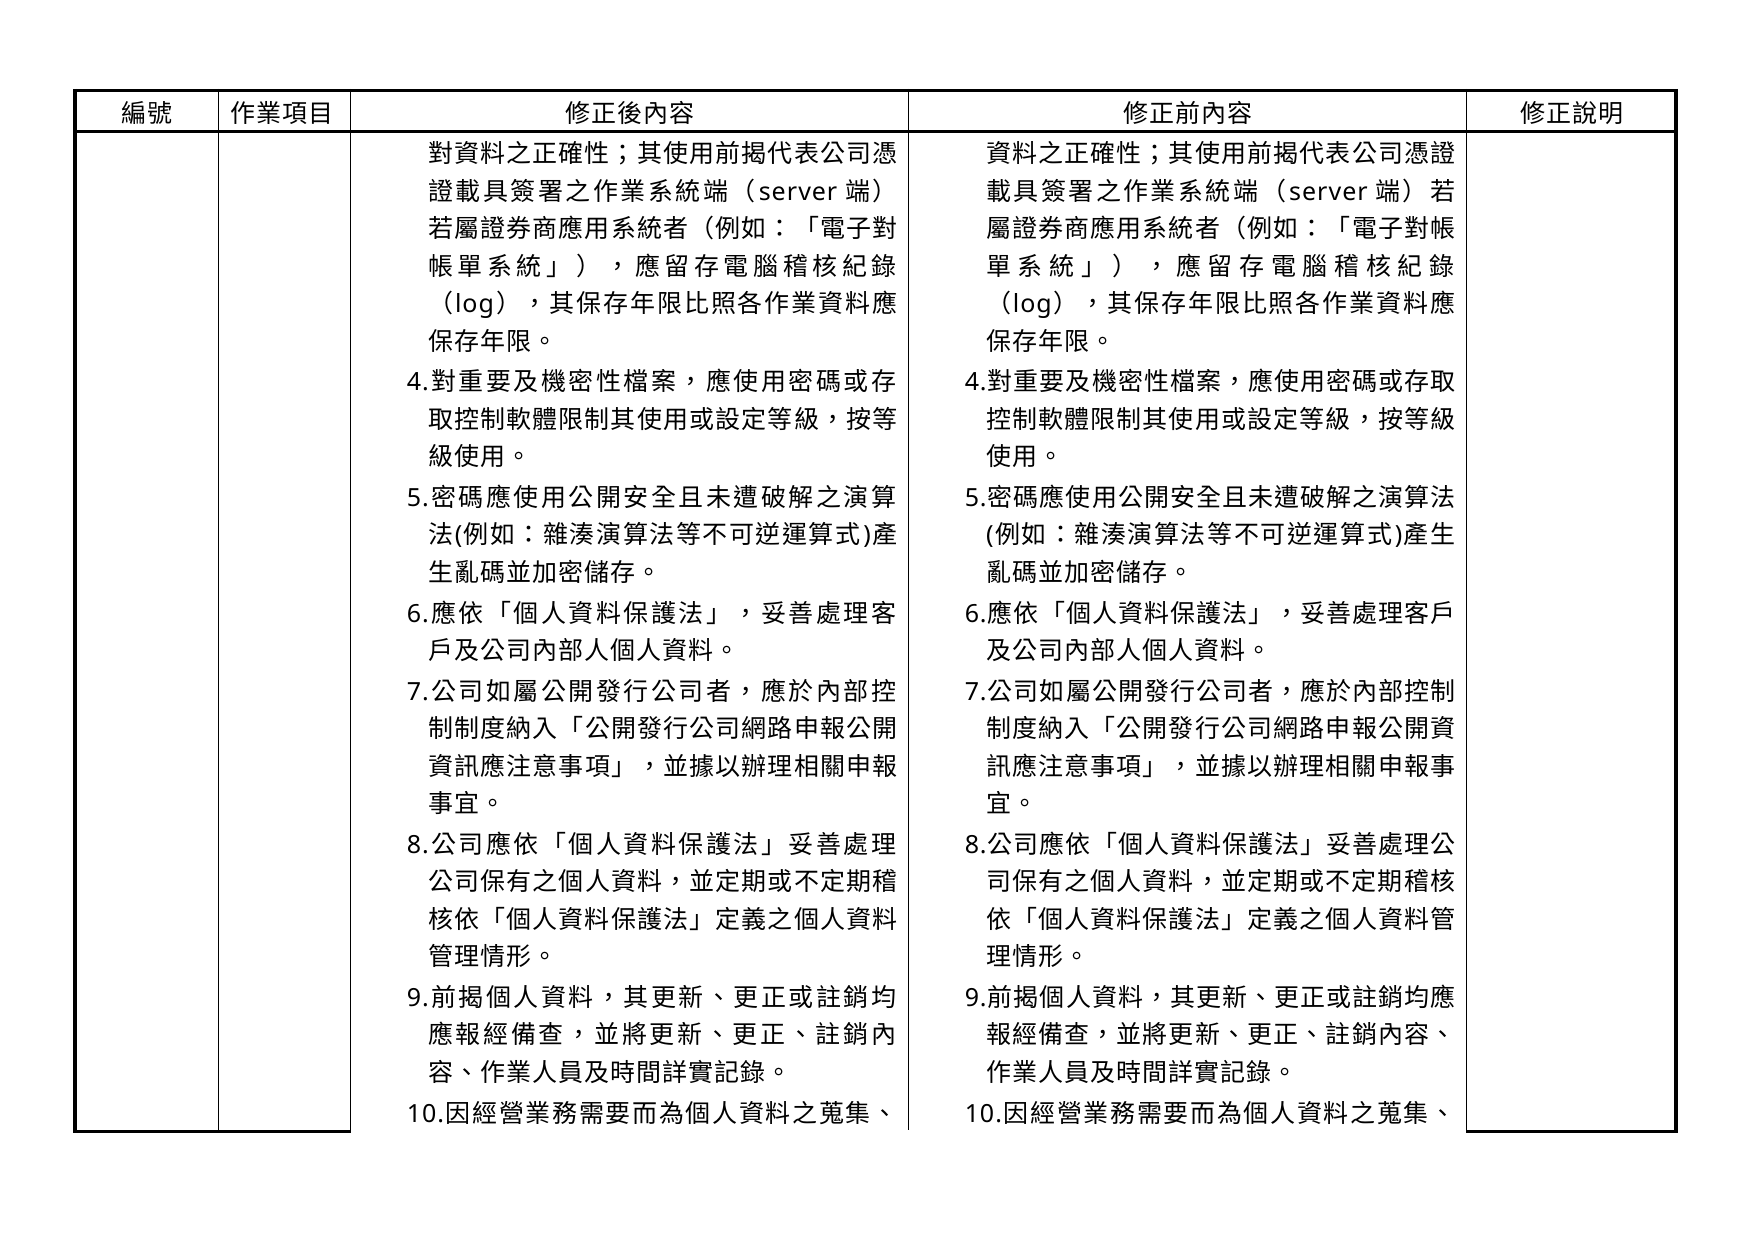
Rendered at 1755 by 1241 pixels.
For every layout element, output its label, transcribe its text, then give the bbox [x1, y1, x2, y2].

table_cell 對資料之正確性；其使用前揭代表公司憑證載具簽署之作業系統端（server端）若屬證券商應用系統者（例如：「電子對帳單系統」），應留存電腦稽核紀錄（log），其保存年限比照各作業資料應保存年限。 [351, 133, 908, 358]
table_header 作業項目 [219, 92, 350, 129]
table_cell 8.公司應依「個人資料保護法」妥善處理公司保有之個人資料，並定期或不定期稽核依「個人資料保護法」定義之個人資料管理情形。 [909, 820, 1466, 973]
table_cell [77, 133, 218, 1129]
table_cell 10.因經營業務需要而為個人資料之蒐集、 [351, 1089, 908, 1129]
table_cell [219, 133, 350, 1129]
table_cell 7.公司如屬公開發行公司者，應於內部控制制度納入「公開發行公司網路申報公開資訊應注意事項」，並據以辦理相關申報事宜。 [909, 667, 1466, 820]
table_header 修正前內容 [909, 92, 1466, 129]
table_cell 6.應依「個人資料保護法」，妥善處理客戶及公司內部人個人資料。 [351, 589, 908, 667]
table_cell 7.公司如屬公開發行公司者，應於內部控制制度納入「公開發行公司網路申報公開資訊應注意事項」，並據以辦理相關申報事宜。 [351, 667, 908, 820]
table_cell 資料之正確性；其使用前揭代表公司憑證載具簽署之作業系統端（server端）若屬證券商應用系統者（例如：「電子對帳單系統」），應留存電腦稽核紀錄（log），其保存年限比照各作業資料應保存年限。 [909, 133, 1466, 358]
table_header 修正說明 [1467, 92, 1674, 129]
table_cell 5.密碼應使用公開安全且未遭破解之演算法(例如：雜湊演算法等不可逆運算式)產生亂碼並加密儲存。 [909, 473, 1466, 589]
table_cell [1467, 133, 1674, 1129]
table_cell 6.應依「個人資料保護法」，妥善處理客戶及公司內部人個人資料。 [909, 589, 1466, 667]
table_cell 5.密碼應使用公開安全且未遭破解之演算法(例如：雜湊演算法等不可逆運算式)產生亂碼並加密儲存。 [351, 473, 908, 589]
table_cell 9.前揭個人資料，其更新、更正或註銷均應報經備查，並將更新、更正、註銷內容、作業人員及時間詳實記錄。 [909, 973, 1466, 1089]
table_cell 8.公司應依「個人資料保護法」妥善處理公司保有之個人資料，並定期或不定期稽核依「個人資料保護法」定義之個人資料管理情形。 [351, 820, 908, 973]
table_cell 9.前揭個人資料，其更新、更正或註銷均應報經備查，並將更新、更正、註銷內容、作業人員及時間詳實記錄。 [351, 973, 908, 1089]
table_cell 4.對重要及機密性檔案，應使用密碼或存取控制軟體限制其使用或設定等級，按等級使用。 [909, 358, 1466, 473]
table_cell 10.因經營業務需要而為個人資料之蒐集、 [909, 1089, 1466, 1129]
table_header 修正後內容 [351, 92, 908, 129]
table_cell 4.對重要及機密性檔案，應使用密碼或存取控制軟體限制其使用或設定等級，按等級使用。 [351, 358, 908, 473]
table_header 編號 [77, 92, 218, 129]
